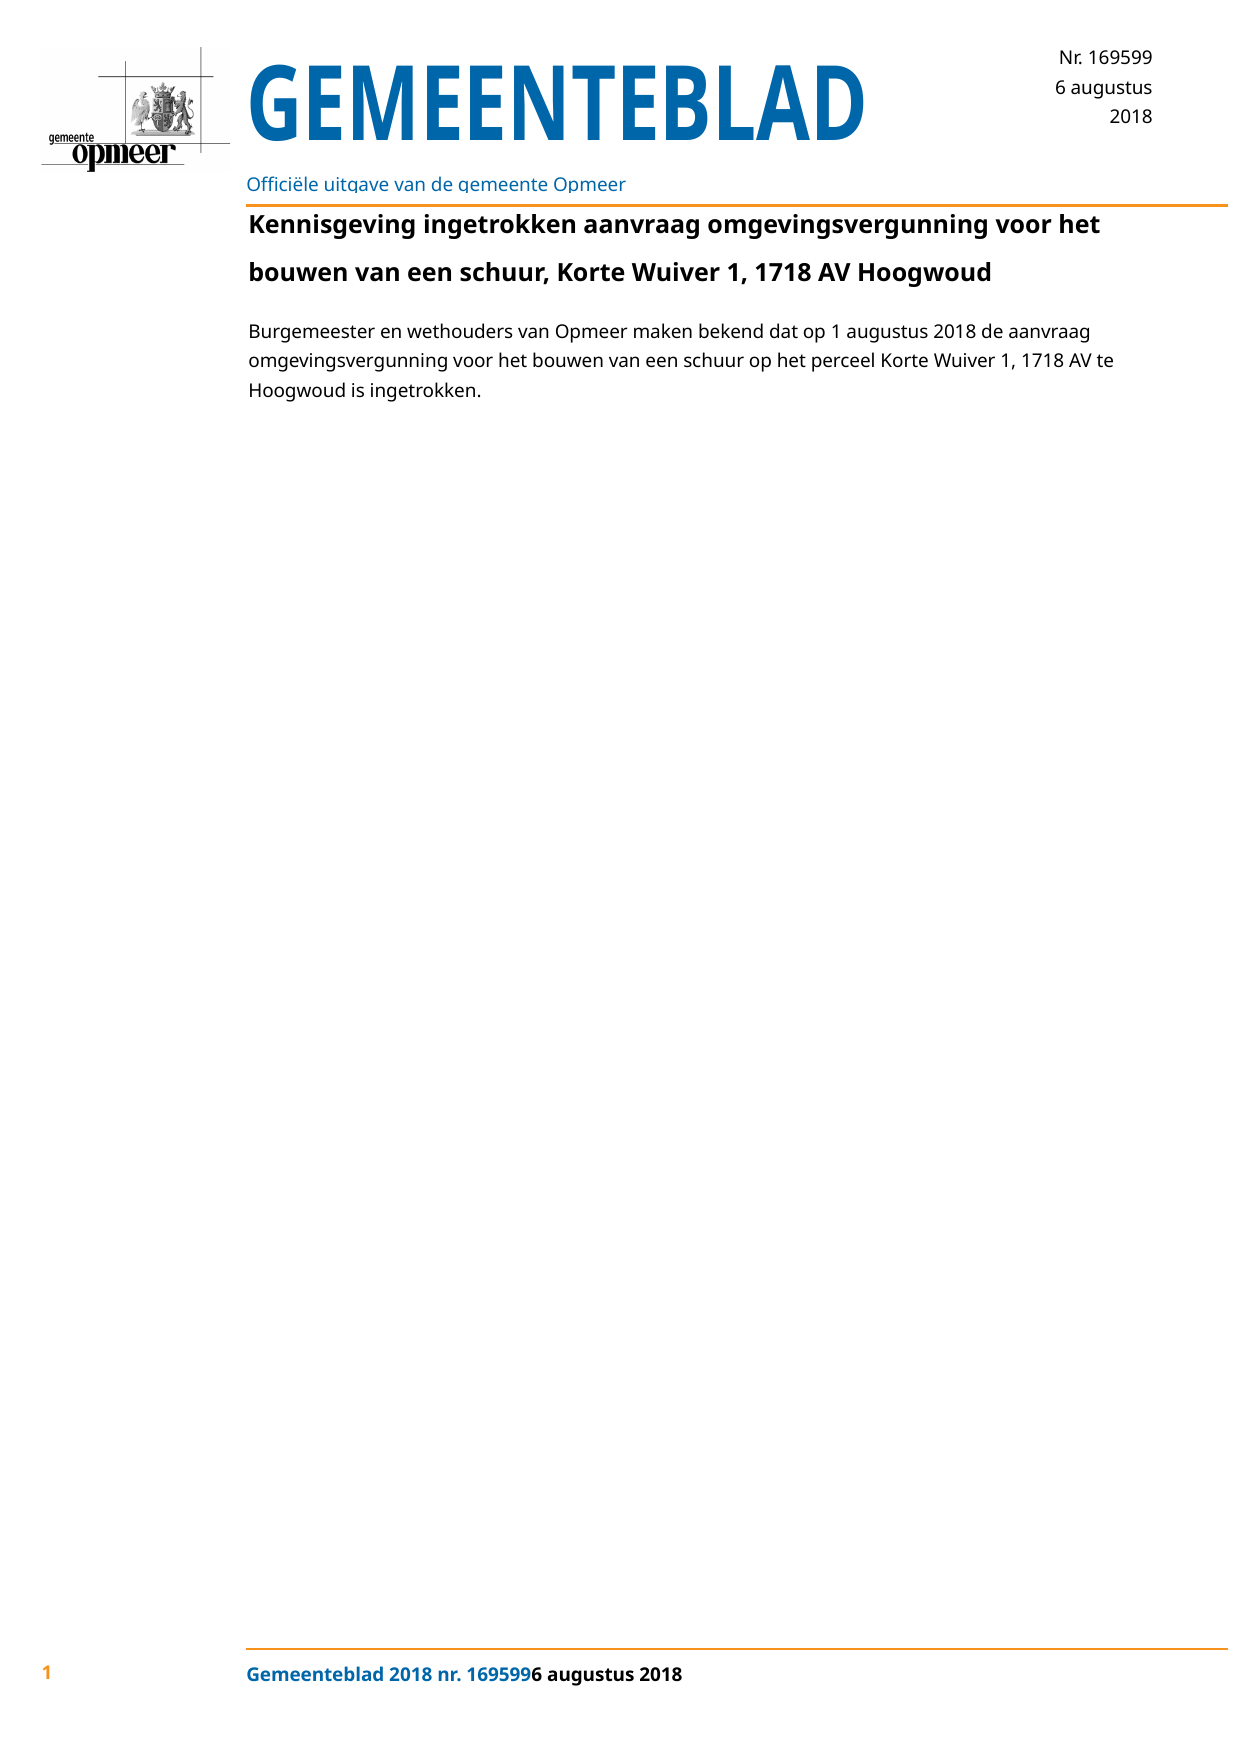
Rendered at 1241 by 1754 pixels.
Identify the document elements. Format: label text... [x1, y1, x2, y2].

text Kennisgeving ingetrokken aanvraag omgevingsvergunning voor het bouwen van een schuur, Korte Wuiver 1, 1718 AV Hoogwoud [248, 207, 1152, 288]
picture [41, 47, 231, 172]
text Burgemeester en wethouders van Opmeer maken bekend dat op 1 augustus 2018 de aanvraag omgevingsvergunning voor het bouwen van een schuur op het perceel Korte Wuiver 1, 1718 AV te Hoogwoud is ingetrokken. [248, 318, 1152, 403]
